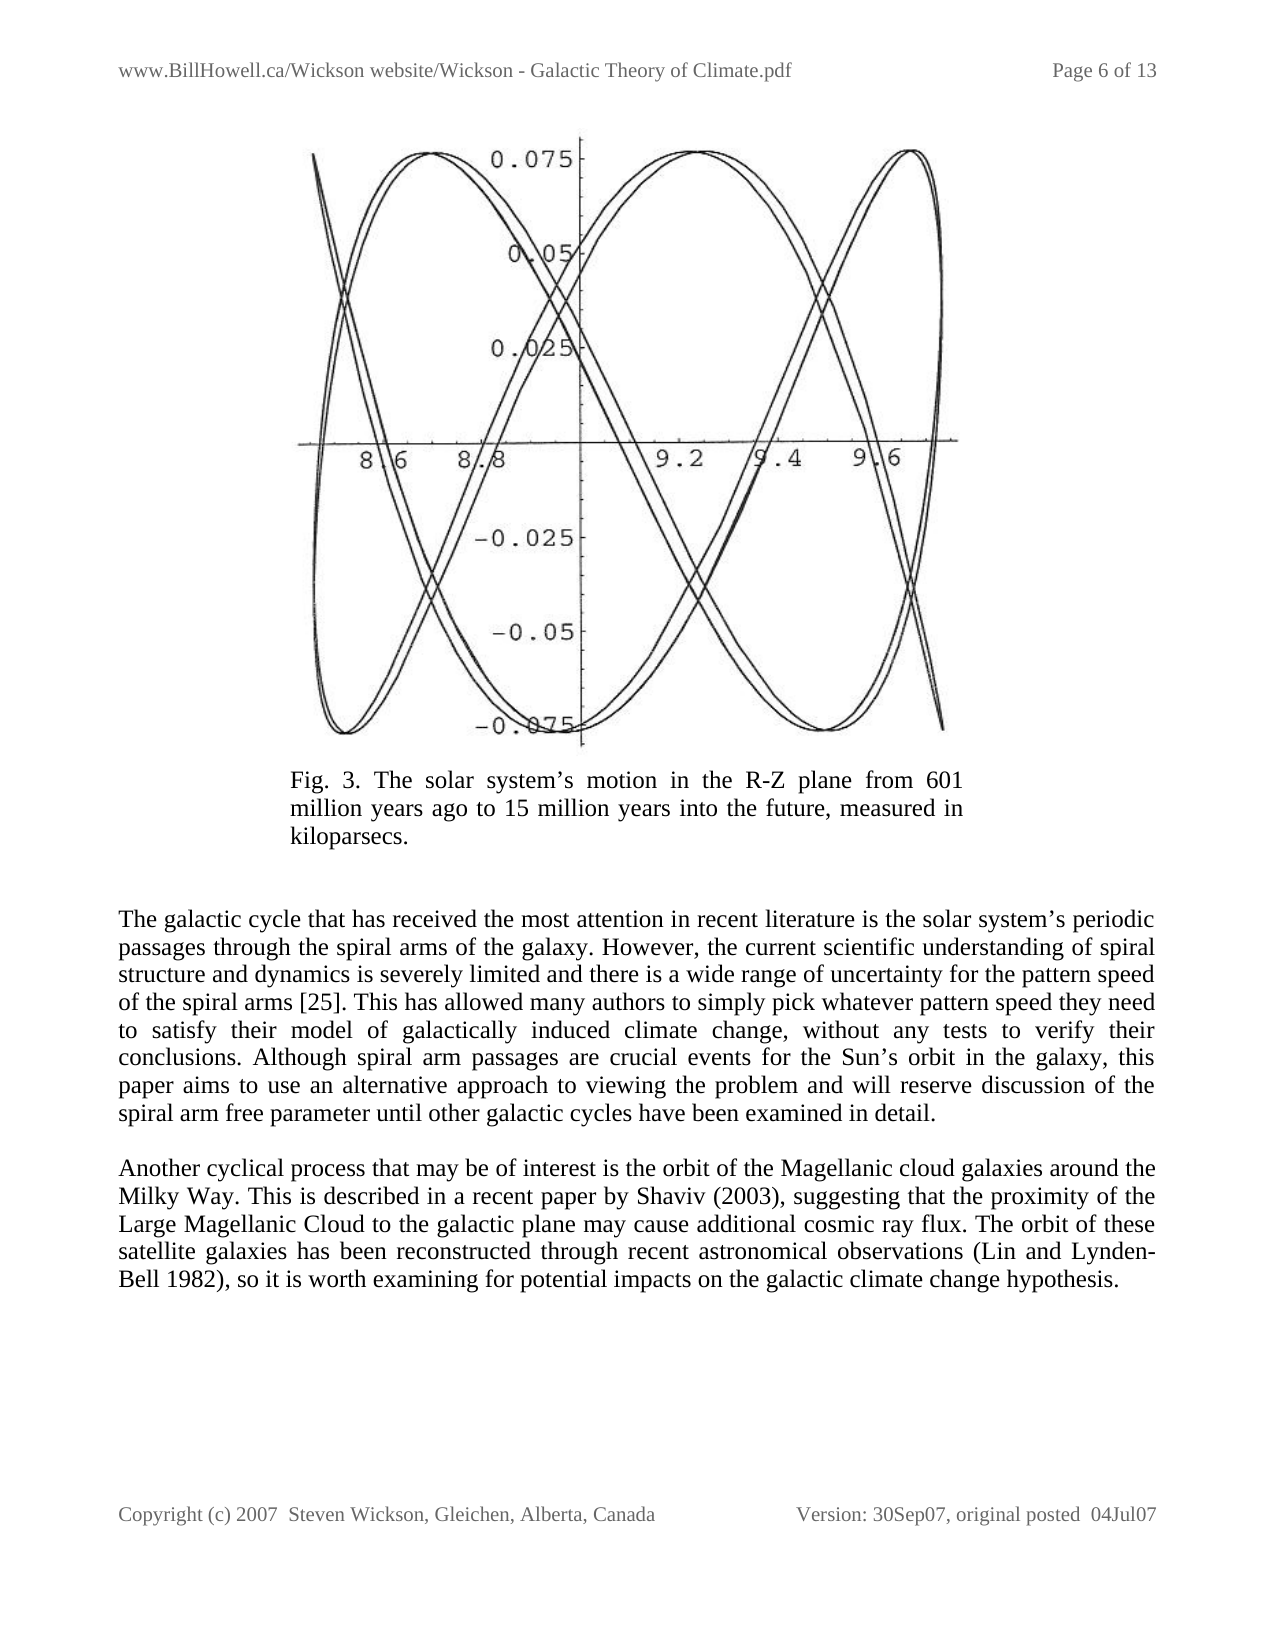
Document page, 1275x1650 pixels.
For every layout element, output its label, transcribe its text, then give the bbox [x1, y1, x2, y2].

text [290, 118, 965, 127]
text Fig. 3. The solar system’s motion in the R-Z plane from 601 million years ago to 15 million years into the future, measured in kiloparsecs. [290, 766, 965, 849]
text The galactic cycle that has received the most attention in recent literature is the solar system’s periodic passages through the spiral arms of the galaxy. However, the current scientific understanding of spiral structure and dynamics is severely limited and there is a wide range of uncertainty for the pattern speed of the spiral arms [25]. This has allowed many authors to simply pick whatever pattern speed they need to satisfy their model of galactically induced climate change, without any tests to verify their conclusions. Although spiral arm passages are crucial events for the Sun’s orbit in the galaxy, this paper aims to use an alternative approach to viewing the problem and will reserve discussion of the spiral arm free parameter until other galactic cycles have been examined in detail. [118, 905, 1157, 1127]
text Another cyclical process that may be of interest is the orbit of the Magellanic cloud galaxies around the Milky Way. This is described in a recent paper by Shaviv (2003), suggesting that the proximity of the Large Magellanic Cloud to the galactic plane may cause additional cosmic ray flux. The orbit of these satellite galaxies has been reconstructed through recent astronomical observations (Lin and Lynden-Bell 1982), so it is worth examining for potential impacts on the galactic climate change hypothesis. [118, 1154, 1157, 1293]
picture [281, 128, 994, 765]
